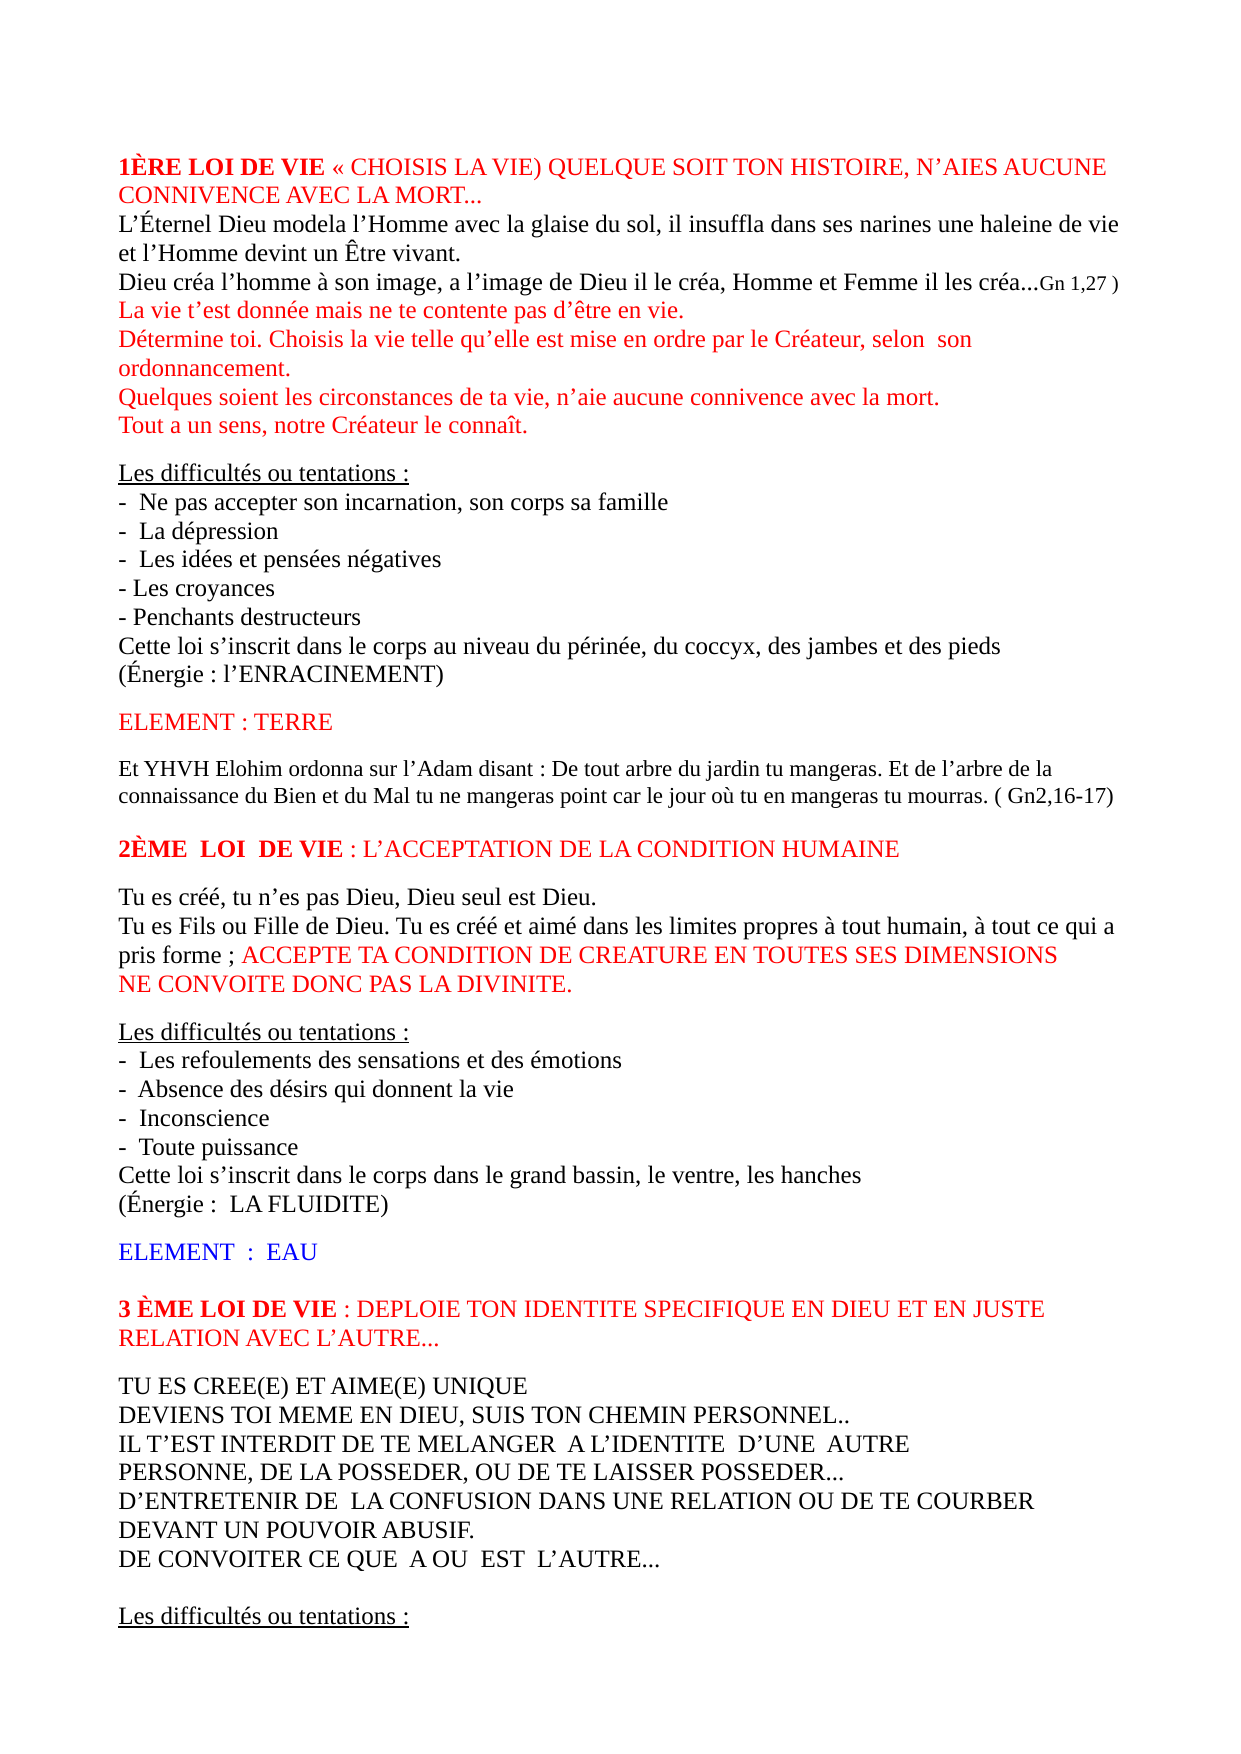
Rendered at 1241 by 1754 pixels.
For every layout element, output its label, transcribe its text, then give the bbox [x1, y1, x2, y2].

text (Énergie : l’ENRACINEMENT) [118, 659, 1122, 688]
text - Inconscience [118, 1103, 1122, 1132]
text - Les idées et pensées négatives [118, 544, 1122, 573]
text NE CONVOITE DONC PAS LA DIVINITE. [118, 969, 1122, 997]
text ELEMENT : EAU [118, 1237, 1122, 1266]
text DEVIENS TOI MEME EN DIEU, SUIS TON CHEMIN PERSONNEL.. [118, 1400, 1122, 1429]
text Tu es Fils ou Fille de Dieu. Tu es créé et aimé dans les limites propres à tout humain, à tout ce qui a pris forme ; ACCEPTE TA CONDITION DE CREATURE EN TOUTES SES DIMENSIONS [118, 911, 1122, 969]
text Les difficultés ou tentations : [118, 1017, 1122, 1045]
text IL T’EST INTERDIT DE TE MELANGER A L’IDENTITE D’UNE AUTRE [118, 1429, 1122, 1457]
text ELEMENT : TERRE [118, 707, 1122, 736]
text DE CONVOITER CE QUE A OU EST L’AUTRE... [118, 1544, 1122, 1572]
text PERSONNE, DE LA POSSEDER, OU DE TE LAISSER POSSEDER... [118, 1457, 1122, 1486]
text Quelques soient les circonstances de ta vie, n’aie aucune connivence avec la mort. [118, 382, 1122, 410]
text Tout a un sens, notre Créateur le connaît. [118, 410, 1122, 439]
text Les difficultés ou tentations : [118, 1601, 1122, 1630]
text 1ÈRE LOI DE VIE « CHOISIS LA VIE) QUELQUE SOIT TON HISTOIRE, N’AIES AUCUNE CONNIVENCE AVEC LA MORT... [118, 152, 1122, 209]
text 3 ÈME LOI DE VIE : DEPLOIE TON IDENTITE SPECIFIQUE EN DIEU ET EN JUSTE RELATION AVEC L’AUTRE... [118, 1294, 1122, 1352]
text - Toute puissance [118, 1132, 1122, 1160]
text TU ES CREE(E) ET AIME(E) UNIQUE [118, 1371, 1122, 1400]
text Les difficultés ou tentations : [118, 458, 1122, 487]
text (Énergie : LA FLUIDITE) [118, 1189, 1122, 1218]
text - Ne pas accepter son incarnation, son corps sa famille [118, 487, 1122, 516]
text - Les croyances [118, 573, 1122, 602]
text Et YHVH Elohim ordonna sur l’Adam disant : De tout arbre du jardin tu mangeras. Et de l’arbre de la connaissance du Bien et du Mal tu ne mangeras point car le jour où tu en mangeras tu mourras. ( Gn2,16-17) [118, 755, 1122, 808]
text - La dépression [118, 516, 1122, 544]
text - Penchants destructeurs [118, 602, 1122, 631]
text 2ÈME LOI DE VIE : L’ACCEPTATION DE LA CONDITION HUMAINE [118, 834, 1122, 863]
text L’Éternel Dieu modela l’Homme avec la glaise du sol, il insuffla dans ses narines une haleine de vie et l’Homme devint un Être vivant. [118, 209, 1122, 267]
text Tu es créé, tu n’es pas Dieu, Dieu seul est Dieu. [118, 882, 1122, 911]
text Dieu créa l’homme à son image, a l’image de Dieu il le créa, Homme et Femme il les créa...Gn 1,27 ) [118, 267, 1122, 295]
text Cette loi s’inscrit dans le corps au niveau du périnée, du coccyx, des jambes et des pieds [118, 631, 1122, 659]
text La vie t’est donnée mais ne te contente pas d’être en vie. [118, 295, 1122, 324]
text - Absence des désirs qui donnent la vie [118, 1074, 1122, 1103]
text Détermine toi. Choisis la vie telle qu’elle est mise en ordre par le Créateur, selon son ordonnancement. [118, 324, 1122, 382]
text Cette loi s’inscrit dans le corps dans le grand bassin, le ventre, les hanches [118, 1160, 1122, 1189]
text - Les refoulements des sensations et des émotions [118, 1045, 1122, 1074]
text D’ENTRETENIR DE LA CONFUSION DANS UNE RELATION OU DE TE COURBER DEVANT UN POUVOIR ABUSIF. [118, 1486, 1122, 1544]
